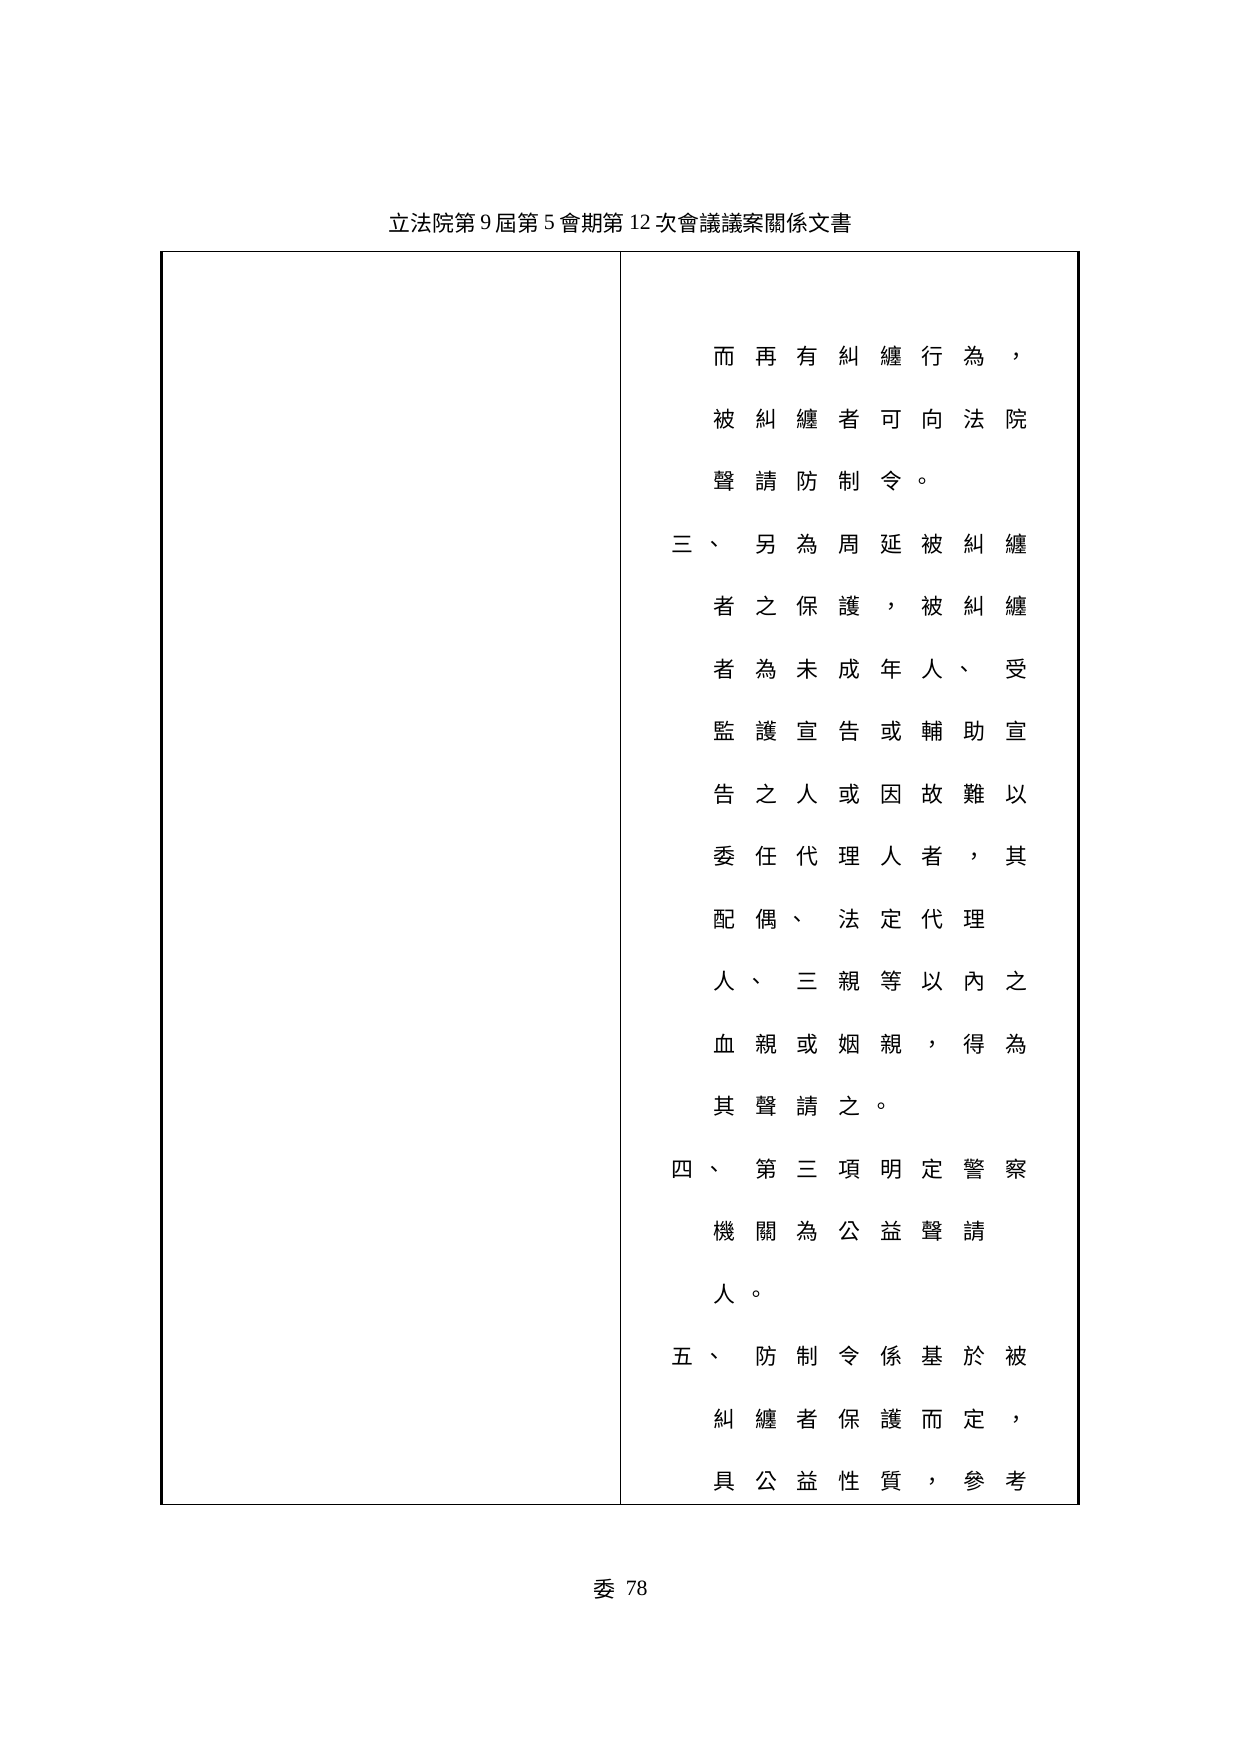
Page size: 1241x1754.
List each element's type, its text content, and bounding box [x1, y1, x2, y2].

table_cell 而再有糾纏行為，被糾纏者可向法院聲請防制令。 三、另為周延被糾纏者之保護，被糾纏者為未成年人、受監護宣告或輔助宣告之人或因故難以委任代理人者，其配偶、法定代理人、三親等以內之血親或姻親，得為其聲請之。 四、第三項明定警察機關為公益聲請人。 五、防制令係基於被糾纏者保護而定，具公益性質，參考 [621, 252, 1077, 1504]
table_cell 第十八條 （防制令之聲請） 行為人經警察機關曾依本法規定受警告命令或罰鍰處分，再為第二條所列各款行為者，被糾纏者得向法院聲請防制令。 被糾纏者為未成年人、受監護宣告或輔助宣告之人或因故難以委任代理人者，其配偶、法定代理人、三親等以內之血親或姻親，得為其聲請之。 警察機關得為被糾纏者向法院聲請防制令。 防制令之聲請、撤銷、變更、延長及抗告，均免徵裁判費，並準用民事訴訟法第七十七條之二十三規定。 [163, 252, 620, 1504]
